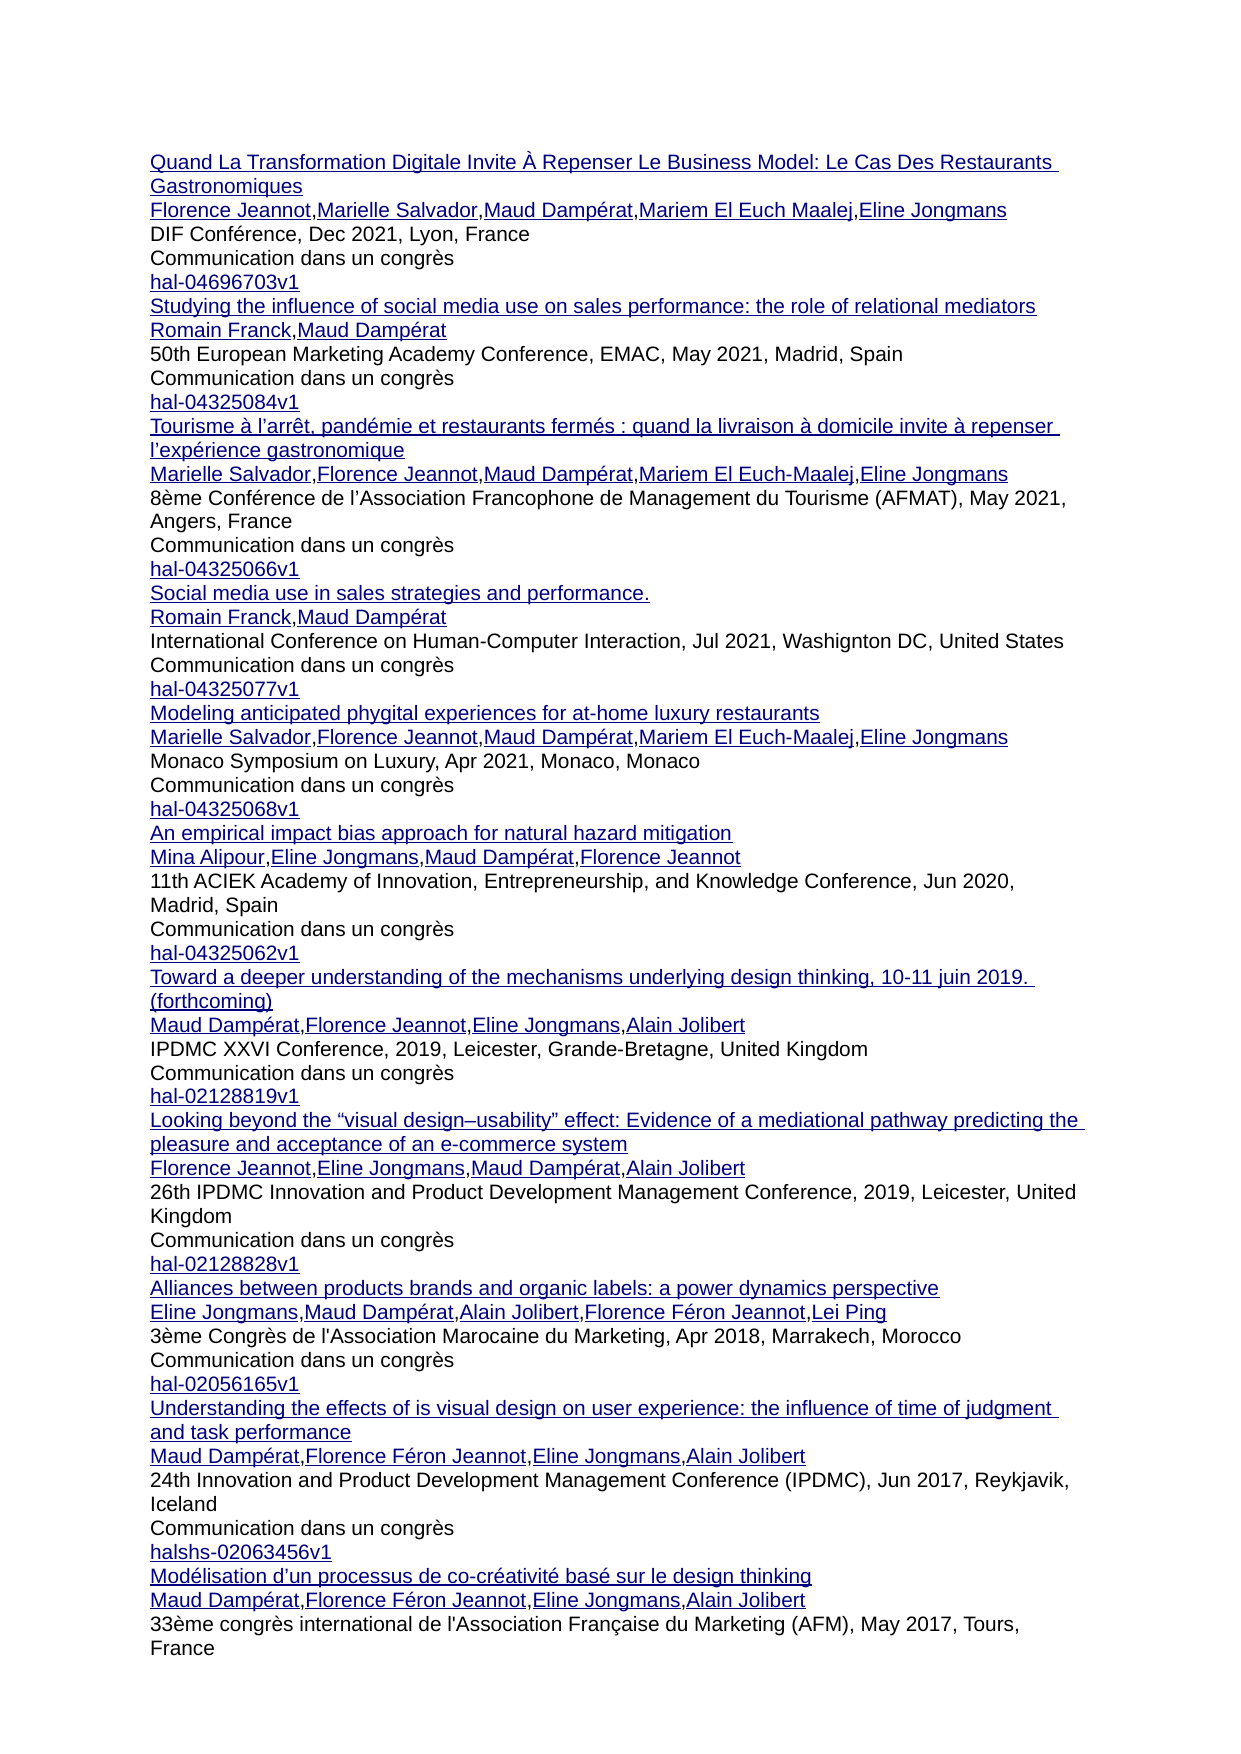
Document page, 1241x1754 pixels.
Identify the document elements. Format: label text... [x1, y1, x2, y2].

table_cell Looking beyond the “visual design–usability” effect: Evidence of a mediational pathway predicting the pleasure and acceptance of an e-commerce system Florence Jeannot,Eline Jongmans,Maud Dampérat,Alain Jolibert 26th IPDMC Innovation and Product Development Management Conference, 2019, Leicester, United Kingdom Communication dans un congrès hal-02128828v1 [150, 1108, 1090, 1276]
table_cell Understanding the effects of is visual design on user experience: the influence of time of judgment and task performance Maud Dampérat,Florence Féron Jeannot,Eline Jongmans,Alain Jolibert 24th Innovation and Product Development Management Conference (IPDMC), Jun 2017, Reykjavik, Iceland Communication dans un congrès halshs-02063456v1 [150, 1396, 1090, 1563]
table_cell Quand La Transformation Digitale Invite À Repenser Le Business Model: Le Cas Des Restaurants Gastronomiques Florence Jeannot,Marielle Salvador,Maud Dampérat,Mariem El Euch Maalej,Eline Jongmans DIF Conférence, Dec 2021, Lyon, France Communication dans un congrès hal-04696703v1 [150, 150, 1090, 294]
table_cell An empirical impact bias approach for natural hazard mitigation Mina Alipour,Eline Jongmans,Maud Dampérat,Florence Jeannot 11th ACIEK Academy of Innovation, Entrepreneurship, and Knowledge Conference, Jun 2020, Madrid, Spain Communication dans un congrès hal-04325062v1 [150, 821, 1090, 964]
table_cell Tourisme à l’arrêt, pandémie et restaurants fermés : quand la livraison à domicile invite à repenser l’expérience gastronomique Marielle Salvador,Florence Jeannot,Maud Dampérat,Mariem El Euch-Maalej,Eline Jongmans 8ème Conférence de l’Association Francophone de Management du Tourisme (AFMAT), May 2021, Angers, France Communication dans un congrès hal-04325066v1 [150, 414, 1090, 581]
table_cell Studying the influence of social media use on sales performance: the role of relational mediators Romain Franck,Maud Dampérat 50th European Marketing Academy Conference, EMAC, May 2021, Madrid, Spain Communication dans un congrès hal-04325084v1 [150, 294, 1090, 413]
table_cell Modeling anticipated phygital experiences for at-home luxury restaurants Marielle Salvador,Florence Jeannot,Maud Dampérat,Mariem El Euch-Maalej,Eline Jongmans Monaco Symposium on Luxury, Apr 2021, Monaco, Monaco Communication dans un congrès hal-04325068v1 [150, 701, 1090, 821]
table_cell Toward a deeper understanding of the mechanisms underlying design thinking, 10-11 juin 2019. (forthcoming) Maud Dampérat,Florence Jeannot,Eline Jongmans,Alain Jolibert IPDMC XXVI Conference, 2019, Leicester, Grande-Bretagne, United Kingdom Communication dans un congrès hal-02128819v1 [150, 965, 1090, 1108]
table_cell Modélisation d’un processus de co-créativité basé sur le design thinking Maud Dampérat,Florence Féron Jeannot,Eline Jongmans,Alain Jolibert 33ème congrès international de l'Association Française du Marketing (AFM), May 2017, Tours, France [150, 1564, 1090, 1659]
table_cell Alliances between products brands and organic labels: a power dynamics perspective Eline Jongmans,Maud Dampérat,Alain Jolibert,Florence Féron Jeannot,Lei Ping 3ème Congrès de l'Association Marocaine du Marketing, Apr 2018, Marrakech, Morocco Communication dans un congrès hal-02056165v1 [150, 1276, 1090, 1396]
table_cell Social media use in sales strategies and performance. Romain Franck,Maud Dampérat International Conference on Human-Computer Interaction, Jul 2021, Washignton DC, United States Communication dans un congrès hal-04325077v1 [150, 581, 1090, 701]
